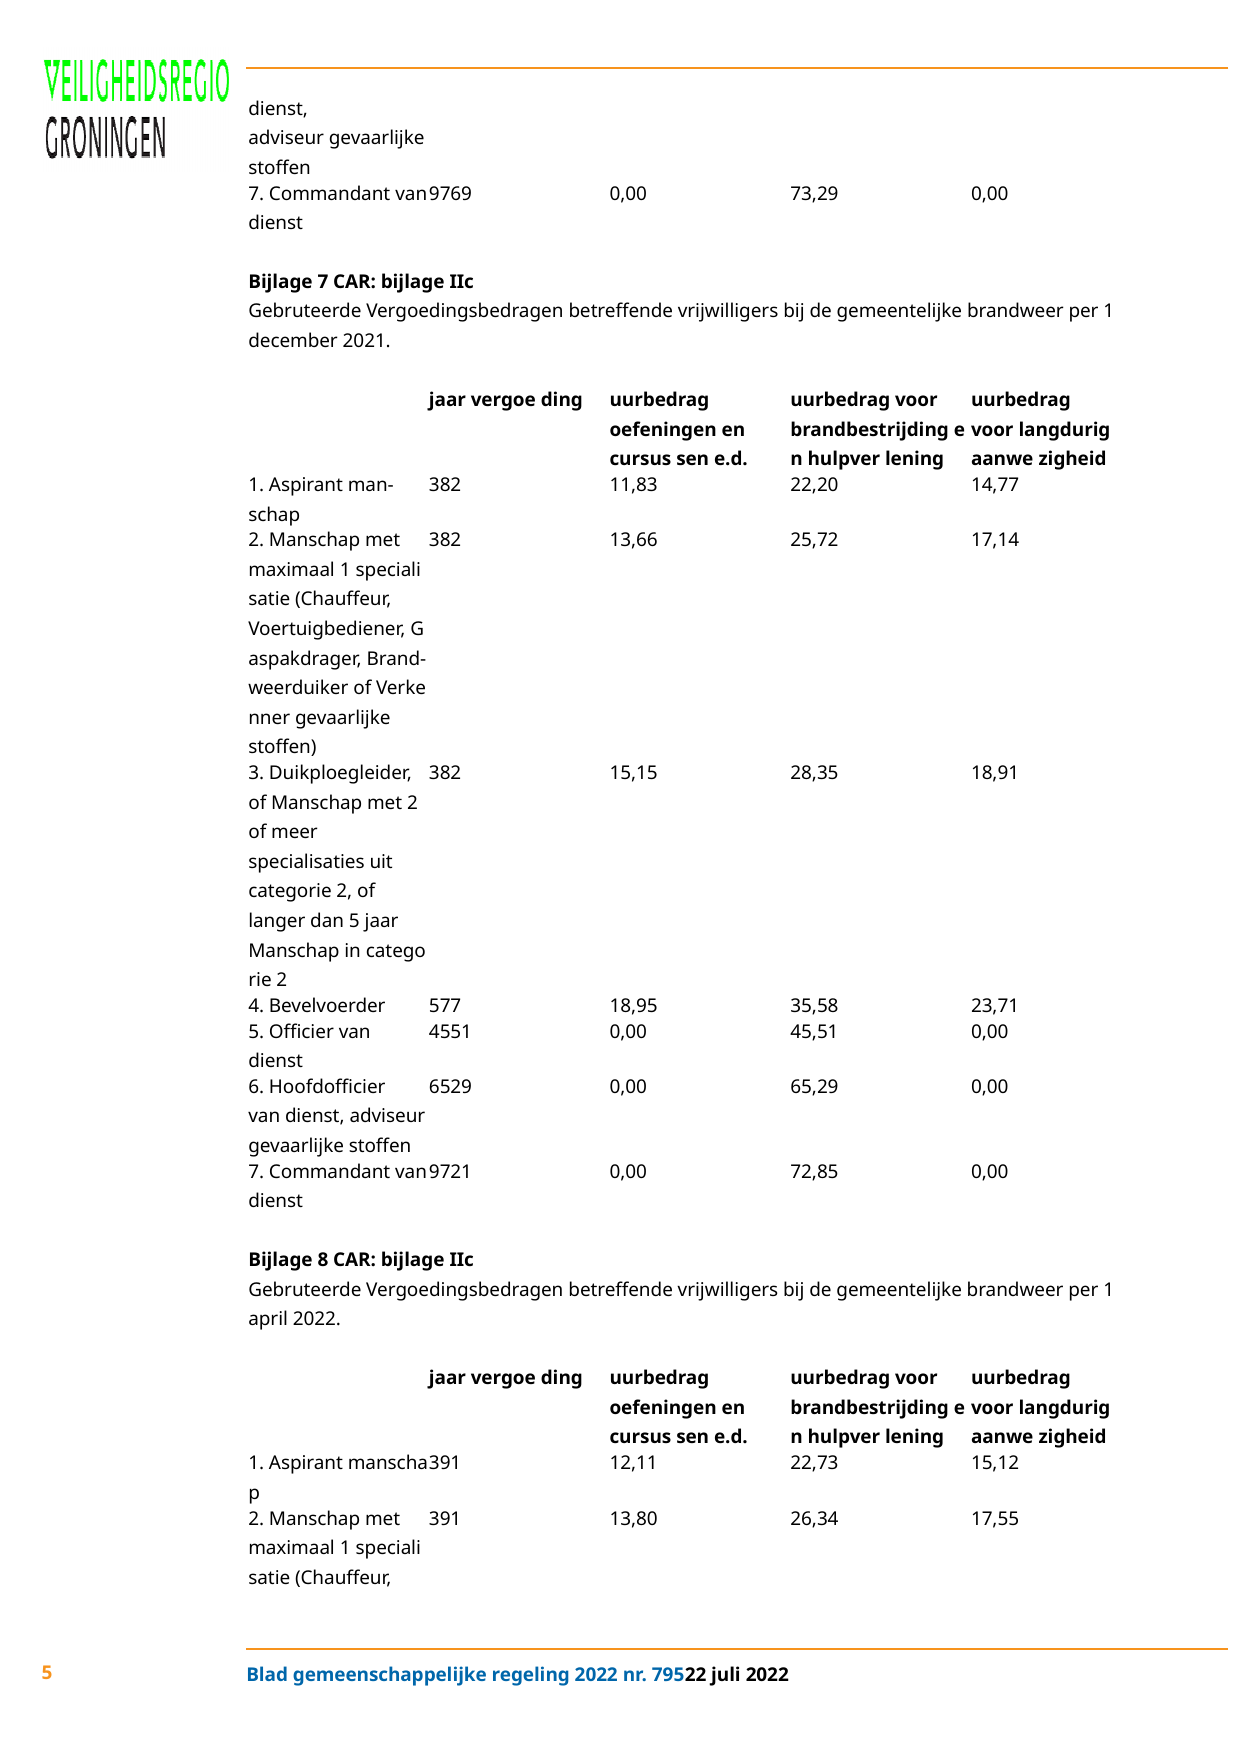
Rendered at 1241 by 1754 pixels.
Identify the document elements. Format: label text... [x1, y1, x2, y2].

table_cell 17,55 [971, 1505, 1152, 1590]
table_cell 3. Duikploegleider, of Manschap met 2 of meer specialisaties uit categorie 2, of langer dan 5 jaar Manschap in categorie 2 [248, 759, 429, 992]
table_cell 12,11 [609, 1450, 790, 1505]
table_header uurbedrag voor langdurig aanwe zigheid [971, 1365, 1152, 1449]
table_cell 5. Officier van dienst [248, 1018, 429, 1073]
table_cell 22,20 [790, 471, 971, 526]
table_cell 14,77 [971, 471, 1152, 526]
table_header jaar vergoe ding [429, 1365, 609, 1449]
table_cell [429, 95, 609, 180]
table_cell 7. Commandant van dienst [248, 1158, 429, 1213]
table_cell 28,35 [790, 759, 971, 992]
table_cell 9769 [429, 180, 609, 235]
table_cell 577 [429, 992, 609, 1018]
table_cell 391 [429, 1450, 609, 1505]
table_cell 11,83 [609, 471, 790, 526]
table_cell 0,00 [971, 1018, 1152, 1073]
table_cell 382 [429, 471, 609, 526]
table_header [248, 1365, 429, 1449]
table_cell 25,72 [790, 526, 971, 759]
table_header uurbedrag voor brandbestrijding en hulpver lening [790, 1365, 971, 1449]
table_cell 23,71 [971, 992, 1152, 1018]
table_cell 0,00 [609, 1073, 790, 1158]
table_cell 0,00 [609, 1018, 790, 1073]
table_cell 26,34 [790, 1505, 971, 1590]
table_cell 22,73 [790, 1450, 971, 1505]
table_header uurbedrag voor langdurig aanwe zigheid [971, 386, 1152, 471]
table_cell 18,95 [609, 992, 790, 1018]
table_cell 17,14 [971, 526, 1152, 759]
table_header jaar vergoe ding [429, 386, 609, 471]
table_cell 35,58 [790, 992, 971, 1018]
table_cell [609, 95, 790, 180]
table_cell 2. Manschap met maximaal 1 specialisatie (Chauffeur, [248, 1505, 429, 1590]
table_cell 4551 [429, 1018, 609, 1073]
table_cell 45,51 [790, 1018, 971, 1073]
table_cell 13,66 [609, 526, 790, 759]
table_cell 6529 [429, 1073, 609, 1158]
table_cell 391 [429, 1505, 609, 1590]
table_cell 0,00 [609, 180, 790, 235]
table_cell 0,00 [971, 180, 1152, 235]
picture [41, 47, 231, 172]
table_cell 382 [429, 759, 609, 992]
table_cell 13,80 [609, 1505, 790, 1590]
table_cell 6. Hoofdofficier van dienst, adviseur gevaarlijke stoffen [248, 1073, 429, 1158]
table_header uurbedrag oefeningen en cursus sen e.d. [609, 386, 790, 471]
text Bijlage 7 CAR: bijlage IIc [248, 268, 1152, 293]
table_cell 9721 [429, 1158, 609, 1213]
table_cell 15,15 [609, 759, 790, 992]
table_cell 18,91 [971, 759, 1152, 992]
table_cell 7. Commandant van dienst [248, 180, 429, 235]
table_cell 72,85 [790, 1158, 971, 1213]
table_cell 0,00 [971, 1073, 1152, 1158]
table_cell [971, 95, 1152, 180]
table_cell 1. Aspirant manschap [248, 1450, 429, 1505]
table_cell 4. Bevelvoerder [248, 992, 429, 1018]
table_cell 0,00 [609, 1158, 790, 1213]
table_header uurbedrag oefeningen en cursus sen e.d. [609, 1365, 790, 1449]
table_cell dienst, adviseur gevaarlijke stoffen [248, 95, 429, 180]
table_cell [790, 95, 971, 180]
table_cell 0,00 [971, 1158, 1152, 1213]
table_cell 65,29 [790, 1073, 971, 1158]
table_header [248, 386, 429, 471]
table_cell 15,12 [971, 1450, 1152, 1505]
table_cell 2. Manschap met maximaal 1 specialisatie (Chauffeur, Voertuigbediener, Gaspakdrager, Brand- weerduiker of Verkenner gevaarlijke stoffen) [248, 526, 429, 759]
text Gebruteerde Vergoedingsbedragen betreffende vrijwilligers bij de gemeentelijke brandweer per 1 december 2021. [248, 297, 1152, 353]
table_cell 382 [429, 526, 609, 759]
table_header uurbedrag voor brandbestrijding en hulpver lening [790, 386, 971, 471]
text Bijlage 8 CAR: bijlage IIc [248, 1246, 1152, 1272]
table_cell 1. Aspirant man- schap [248, 471, 429, 526]
table_cell 73,29 [790, 180, 971, 235]
text Gebruteerde Vergoedingsbedragen betreffende vrijwilligers bij de gemeentelijke brandweer per 1 april 2022. [248, 1276, 1152, 1331]
